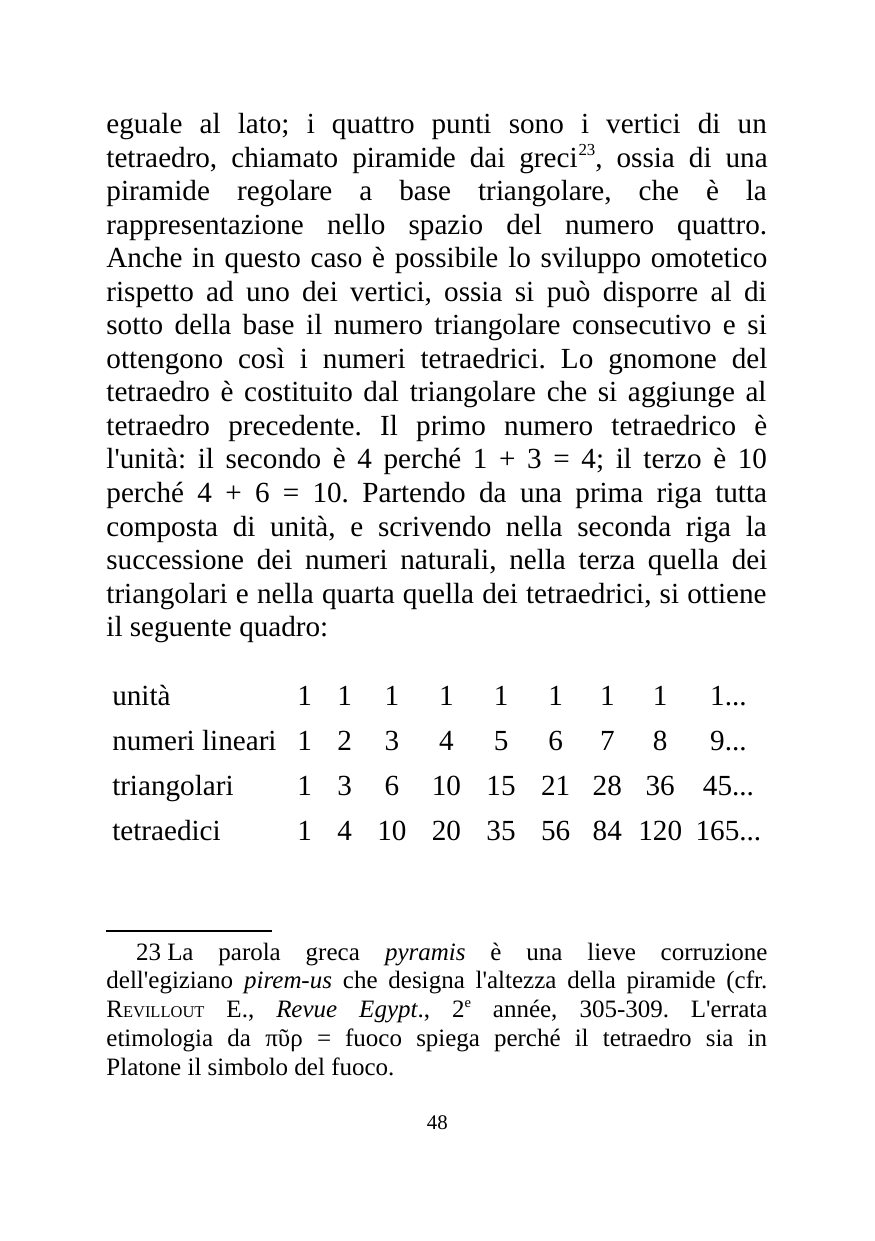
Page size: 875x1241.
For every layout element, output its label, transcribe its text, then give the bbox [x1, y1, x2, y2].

table_header 1 [364, 673, 419, 717]
table_header 1... [689, 673, 768, 717]
text eguale al lato; i quattro punti sono i vertici di un tetraedro, chiamato piramide dai greci, ossia di una piramide regolare a base triangolare, che è la rappresentazione nello spazio del numero quattro. Anche in questo caso è possibile lo sviluppo omotetico rispetto ad uno dei vertici, ossia si può disporre al di sotto della base il numero triangolare consecutivo e si ottengono così i numeri tetraedrici. Lo gnomone del tetraedro è costituito dal triangolare che si aggiunge al tetraedro precedente. Il primo numero tetraedrico è l'unità: il secondo è 4 perché 1 + 3 = 4; il terzo è 10 perché 4 + 6 = 10. Partendo da una prima riga tutta composta di unità, e scrivendo nella seconda riga la successione dei numeri naturali, nella terza quella dei triangolari e nella quarta quella dei tetraedrici, si ottiene il seguente quadro: [106, 106, 768, 643]
table_cell 165... [689, 808, 768, 852]
table_cell 56 [528, 808, 583, 852]
table_cell 7 [583, 718, 631, 762]
table_cell 4 [324, 808, 364, 852]
table_cell 5 [474, 718, 528, 762]
table_header 1 [419, 673, 473, 717]
table_cell 6 [364, 763, 419, 807]
table_cell tetraedici [106, 808, 284, 852]
table_cell triangolari [106, 763, 284, 807]
table_cell 84 [583, 808, 631, 852]
table_cell 10 [419, 763, 473, 807]
table_cell 4 [419, 718, 473, 762]
table_cell 6 [528, 718, 583, 762]
table_cell 20 [419, 808, 473, 852]
table_cell 35 [474, 808, 528, 852]
table_header 1 [583, 673, 631, 717]
table_header unità [106, 673, 284, 717]
table_cell 45... [689, 763, 768, 807]
table_cell 120 [631, 808, 688, 852]
table_cell 3 [364, 718, 419, 762]
table_header 1 [631, 673, 688, 717]
table_cell numeri lineari [106, 718, 284, 762]
table_header 1 [474, 673, 528, 717]
table_header 1 [324, 673, 364, 717]
table_cell 9... [689, 718, 768, 762]
table_cell 2 [324, 718, 364, 762]
table_cell 1 [284, 808, 324, 852]
table_cell 10 [364, 808, 419, 852]
text La parola greca pyramis è una lieve corruzione dell'egiziano pirem-us che designa l'altezza della piramide (cfr. Revillout E., Revue Egypt., 2e année, 305-309. L'errata etimologia da πῦρ = fuoco spiega perché il tetraedro sia in Platone il simbolo del fuoco. [106, 937, 768, 1080]
table_cell 21 [528, 763, 583, 807]
table_header 1 [528, 673, 583, 717]
table_cell 8 [631, 718, 688, 762]
table_cell 15 [474, 763, 528, 807]
table_cell 1 [284, 718, 324, 762]
table_header 1 [284, 673, 324, 717]
table_cell 36 [631, 763, 688, 807]
table_cell 3 [324, 763, 364, 807]
table_cell 1 [284, 763, 324, 807]
table_cell 28 [583, 763, 631, 807]
